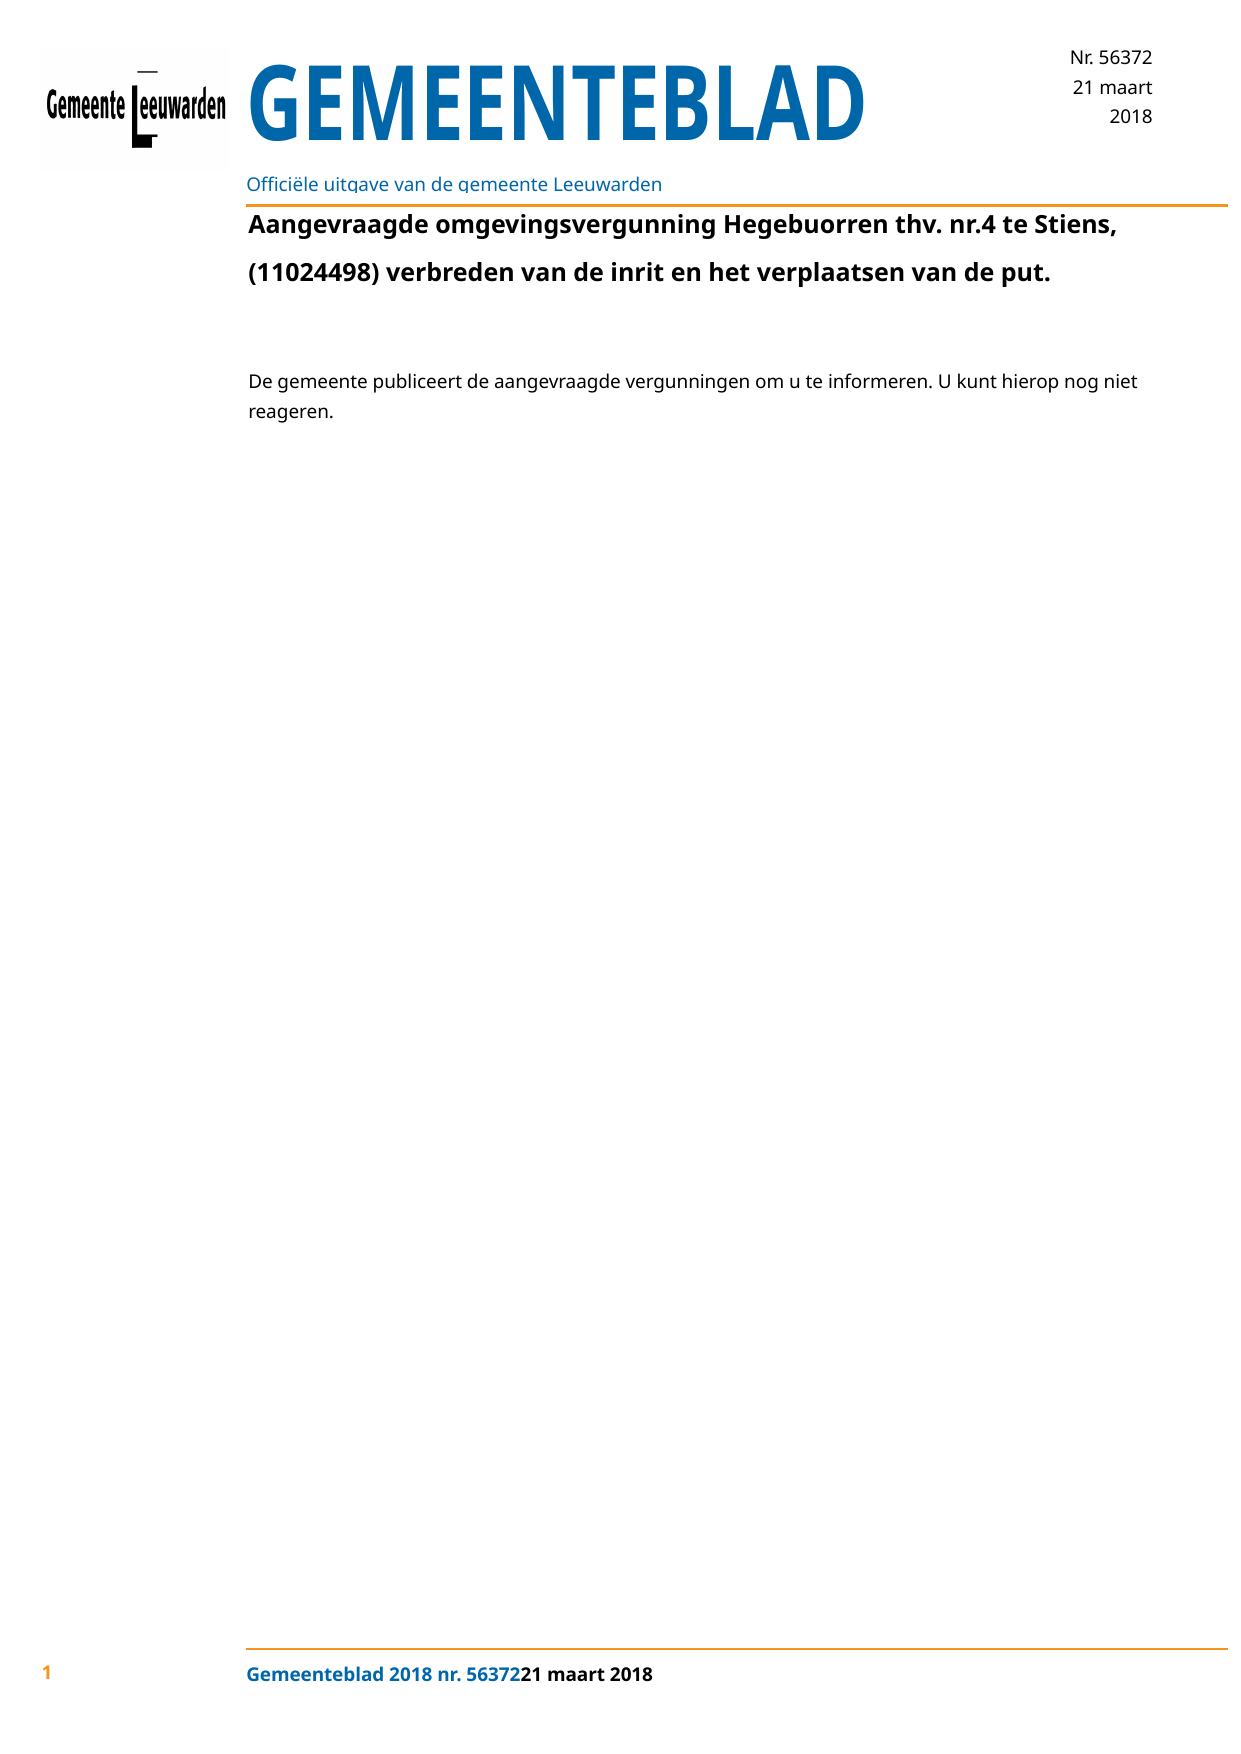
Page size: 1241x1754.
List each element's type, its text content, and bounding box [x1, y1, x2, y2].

text Aangevraagde omgevingsvergunning Hegebuorren thv. nr.4 te Stiens, (11024498) verbreden van de inrit en het verplaatsen van de put. [248, 207, 1152, 288]
picture [41, 47, 231, 172]
text De gemeente publiceert de aangevraagde vergunningen om u te informeren. U kunt hierop nog niet reageren. [248, 368, 1152, 424]
